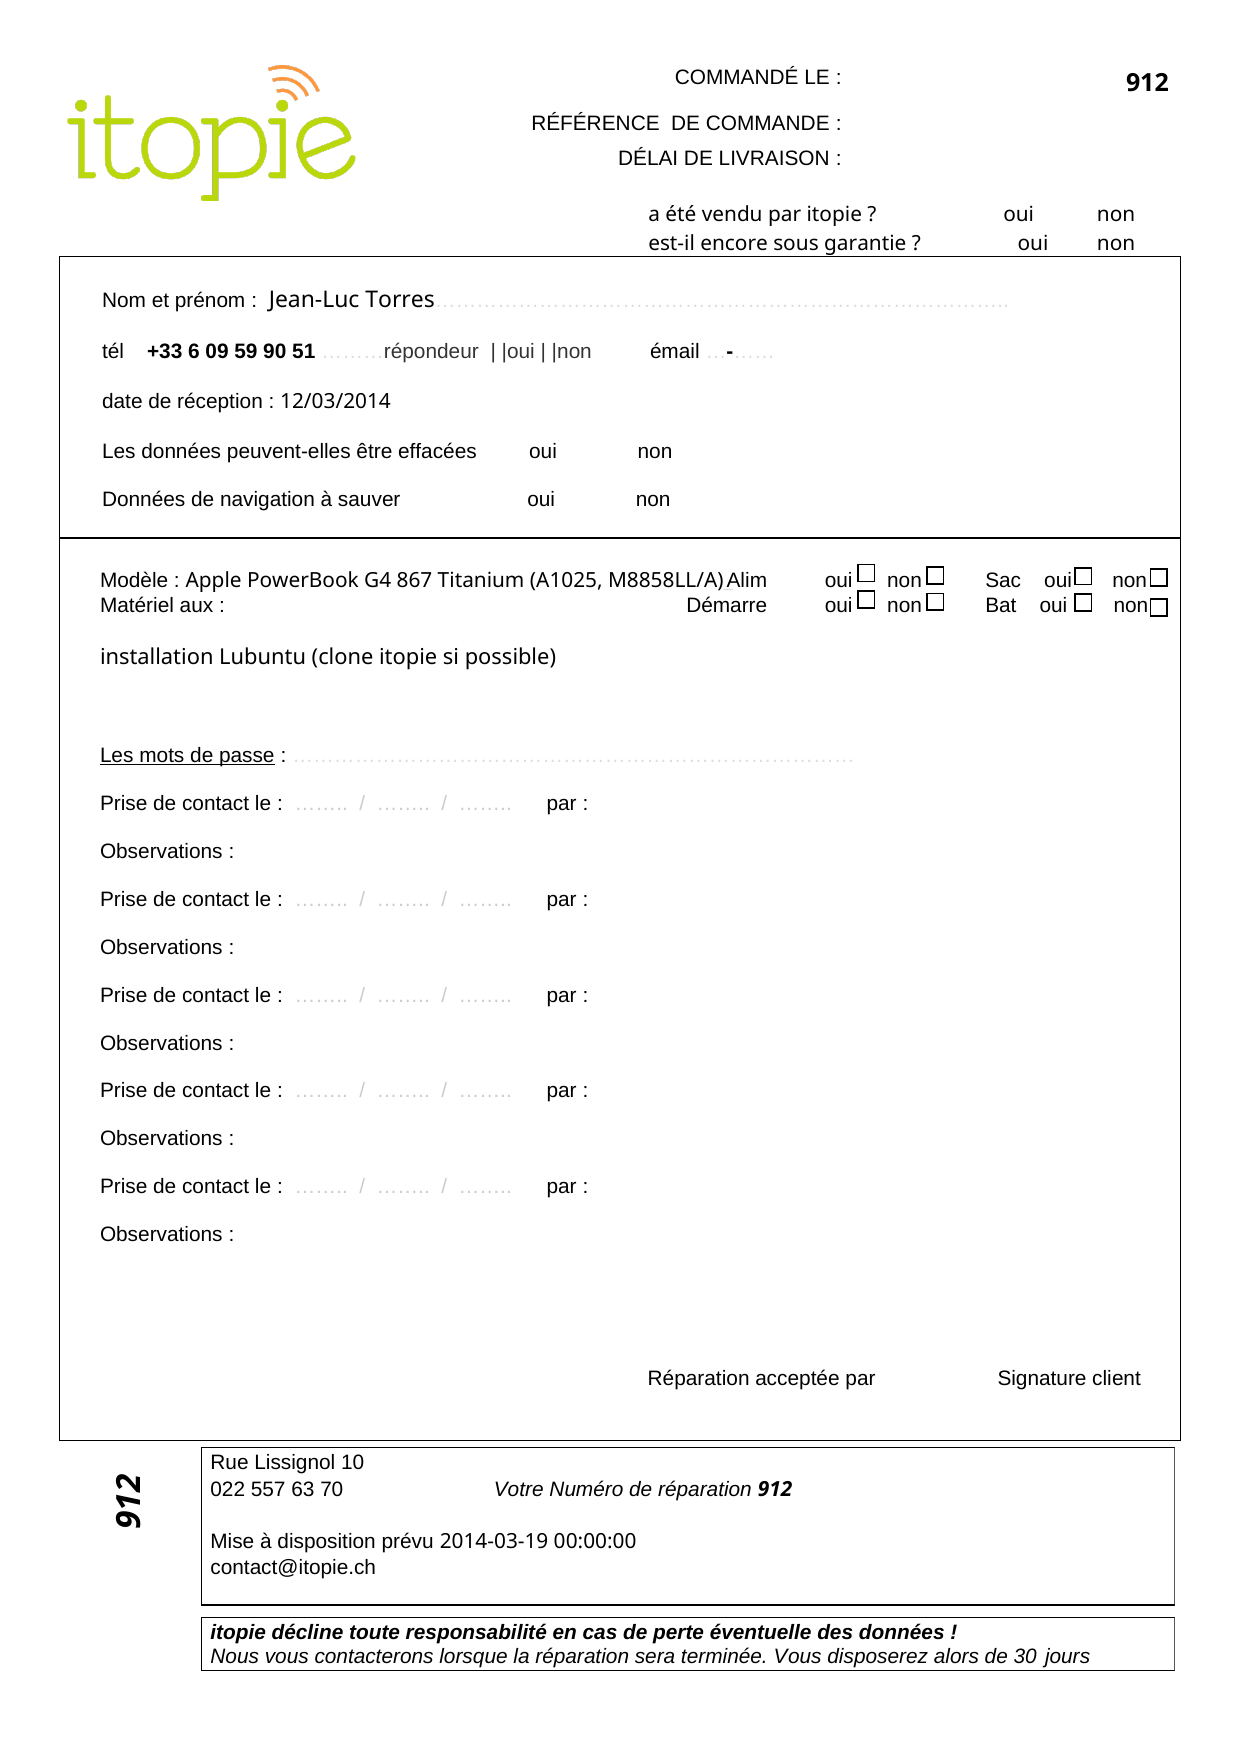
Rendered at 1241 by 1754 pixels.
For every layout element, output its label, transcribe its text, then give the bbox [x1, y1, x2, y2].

table_header 912 [59, 1441, 195, 1677]
text tél +33 6 09 59 90 51 ………répondeur | |oui | |non émail …-…… [60, 335, 1180, 362]
table_header Rue Lissignol 10 022 557 63 70 Votre Numéro de réparation 912 Mise à disposition prévu 2014-03-19 00:00:00 contact@itopie.ch [195, 1441, 1180, 1611]
text a été vendu par itopie ? oui non [59, 199, 1181, 228]
text Observations : [60, 1123, 1180, 1150]
text installation Lubuntu (clone itopie si possible) [60, 638, 1180, 671]
text Observations : [60, 1027, 1180, 1054]
table_cell itopie décline toute responsabilité en cas de perte éventuelle des données ! Nous vous contacterons lorsque la réparation sera terminée. Vous disposerez alors de 30 jours [195, 1611, 1180, 1677]
text Prise de contact le : …….. / …….. / …….. par : [60, 979, 1180, 1006]
table_cell RÉFÉRENCE DE COMMANDE : [490, 105, 847, 140]
text Les données peuvent-elles être effacées oui non [60, 436, 1180, 463]
text Prise de contact le : …….. / …….. / …….. par : [60, 883, 1180, 911]
text Prise de contact le : …….. / …….. / …….. par : [60, 1171, 1180, 1198]
text Modèle : Apple PowerBook G4 867 Titanium (A1025, M8858LL/A) Alim oui non Sac oui non [60, 562, 856, 590]
text Observations : [60, 1219, 1180, 1246]
table_header COMMANDÉ LE : [490, 59, 847, 104]
text Modèle : Apple PowerBook G4 867 Titanium (A1025, M8858LL/A) Alim oui non Sac oui non [948, 562, 1180, 590]
text Prise de contact le : …….. / …….. / …….. par : [60, 1075, 1180, 1102]
text Nom et prénom : Jean-Luc Torres……………………………………………………………………….. [60, 280, 1180, 314]
text Les mots de passe : ……………………………………………………………………… [60, 740, 1180, 767]
table_cell [847, 140, 1180, 175]
text Prise de contact le : …….. / …….. / …….. par : [60, 788, 1180, 815]
picture [67, 65, 356, 201]
table_cell DÉLAI DE LIVRAISON : [490, 140, 847, 175]
text date de réception : 12/03/2014 [60, 383, 1180, 415]
text Réparation acceptée par Signature client [60, 1363, 1180, 1390]
table_header 912 [847, 59, 1180, 104]
text Observations : [60, 836, 1180, 863]
text est-il encore sous garantie ? oui non [59, 228, 1181, 256]
text Données de navigation à sauver oui non [60, 484, 1180, 511]
text Matériel aux : Démarre oui non Bat oui non [60, 590, 1180, 617]
text Observations : [60, 931, 1180, 958]
table_cell [847, 105, 1180, 140]
